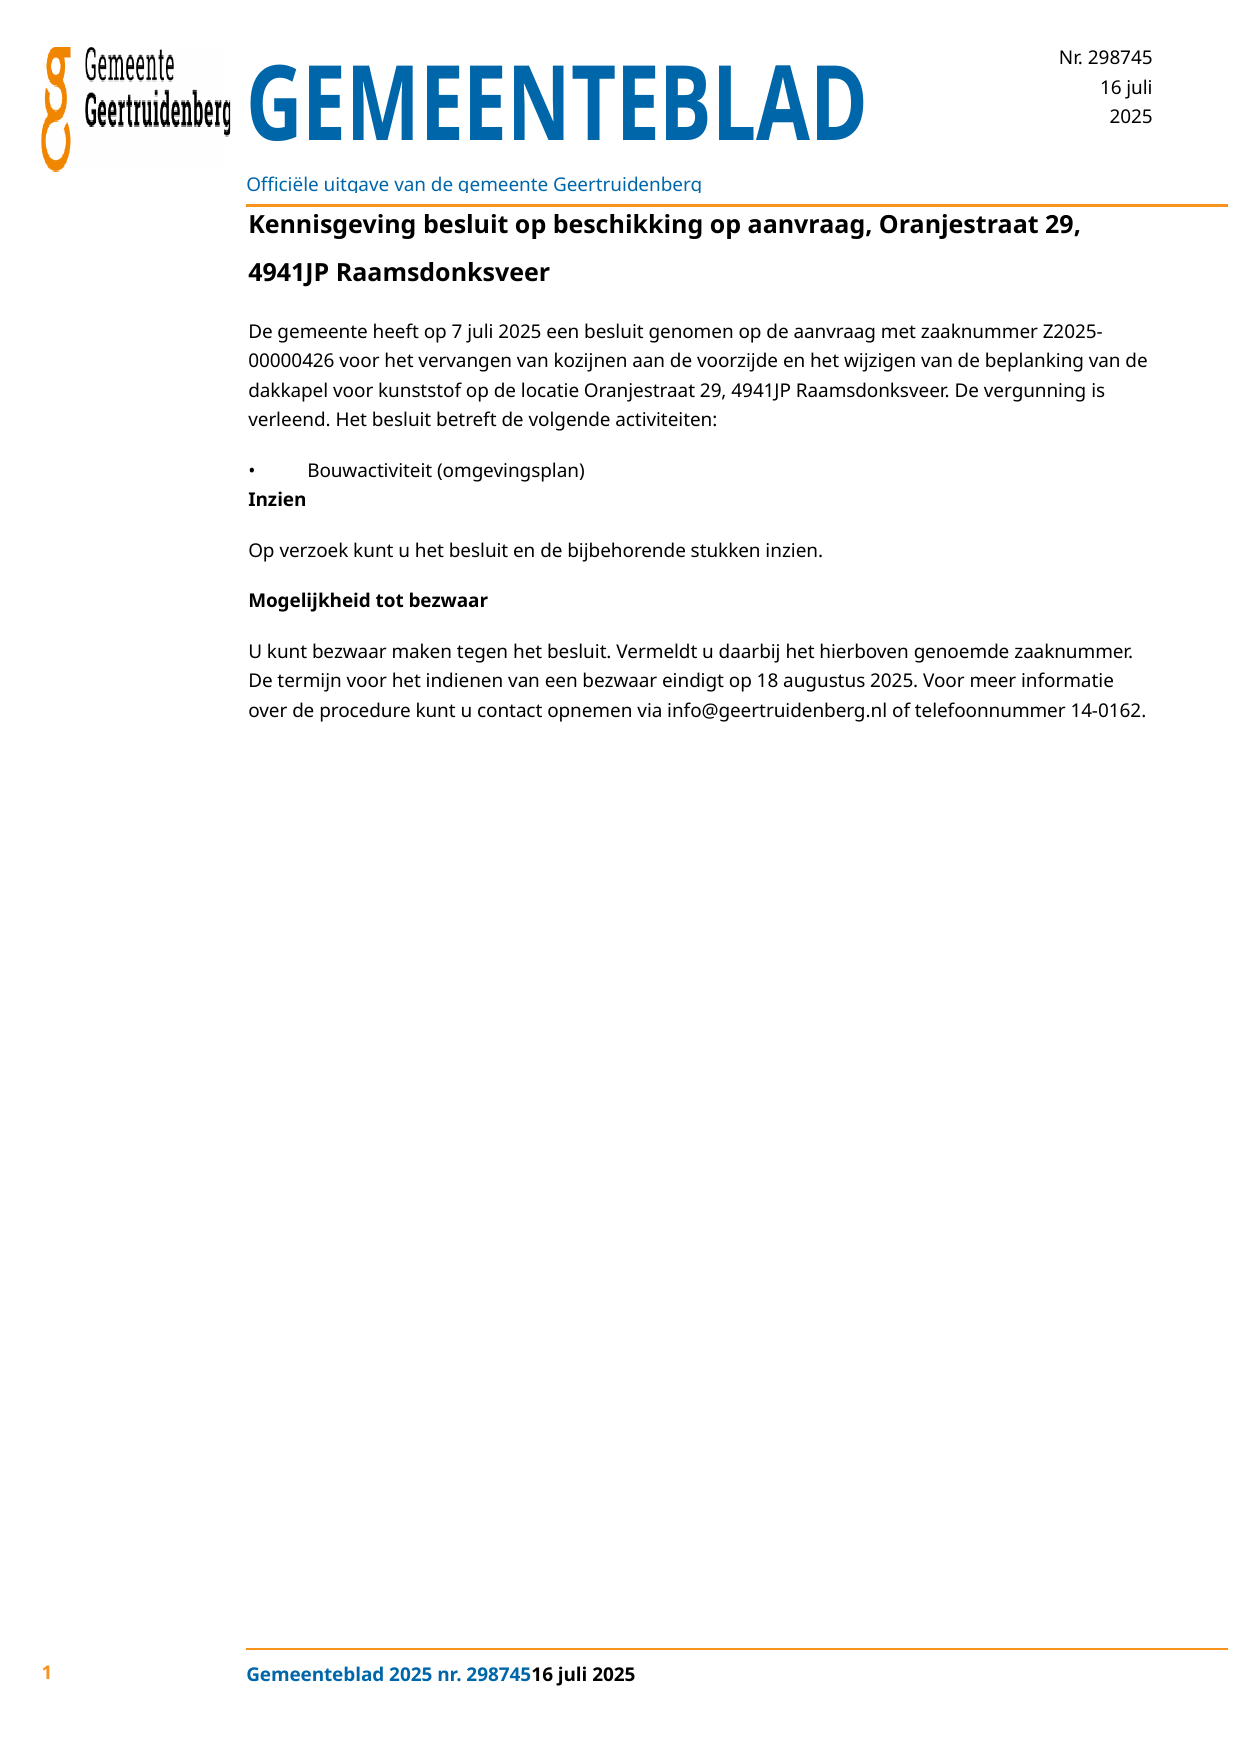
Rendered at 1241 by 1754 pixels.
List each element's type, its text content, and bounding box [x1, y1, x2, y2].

text Mogelijkheid tot bezwaar [248, 587, 1152, 613]
text Kennisgeving besluit op beschikking op aanvraag, Oranjestraat 29, 4941JP Raamsdonksveer [248, 207, 1152, 288]
text U kunt bezwaar maken tegen het besluit. Vermeldt u daarbij het hierboven genoemde zaaknummer. De termijn voor het indienen van een bezwaar eindigt op 18 augustus 2025. Voor meer informatie over de procedure kunt u contact opnemen via info@geertruidenberg.nl of telefoonnummer 14-0162. [248, 638, 1152, 723]
picture [41, 47, 231, 172]
list Bouwactiviteit (omgevingsplan) [248, 457, 1152, 483]
text De gemeente heeft op 7 juli 2025 een besluit genomen op de aanvraag met zaaknummer Z2025-00000426 voor het vervangen van kozijnen aan de voorzijde en het wijzigen van de beplanking van de dakkapel voor kunststof op de locatie Oranjestraat 29, 4941JP Raamsdonksveer. De vergunning is verleend. Het besluit betreft de volgende activiteiten: [248, 318, 1152, 432]
text Inzien [248, 487, 1152, 512]
text Op verzoek kunt u het besluit en de bijbehorende stukken inzien. [248, 537, 1152, 563]
